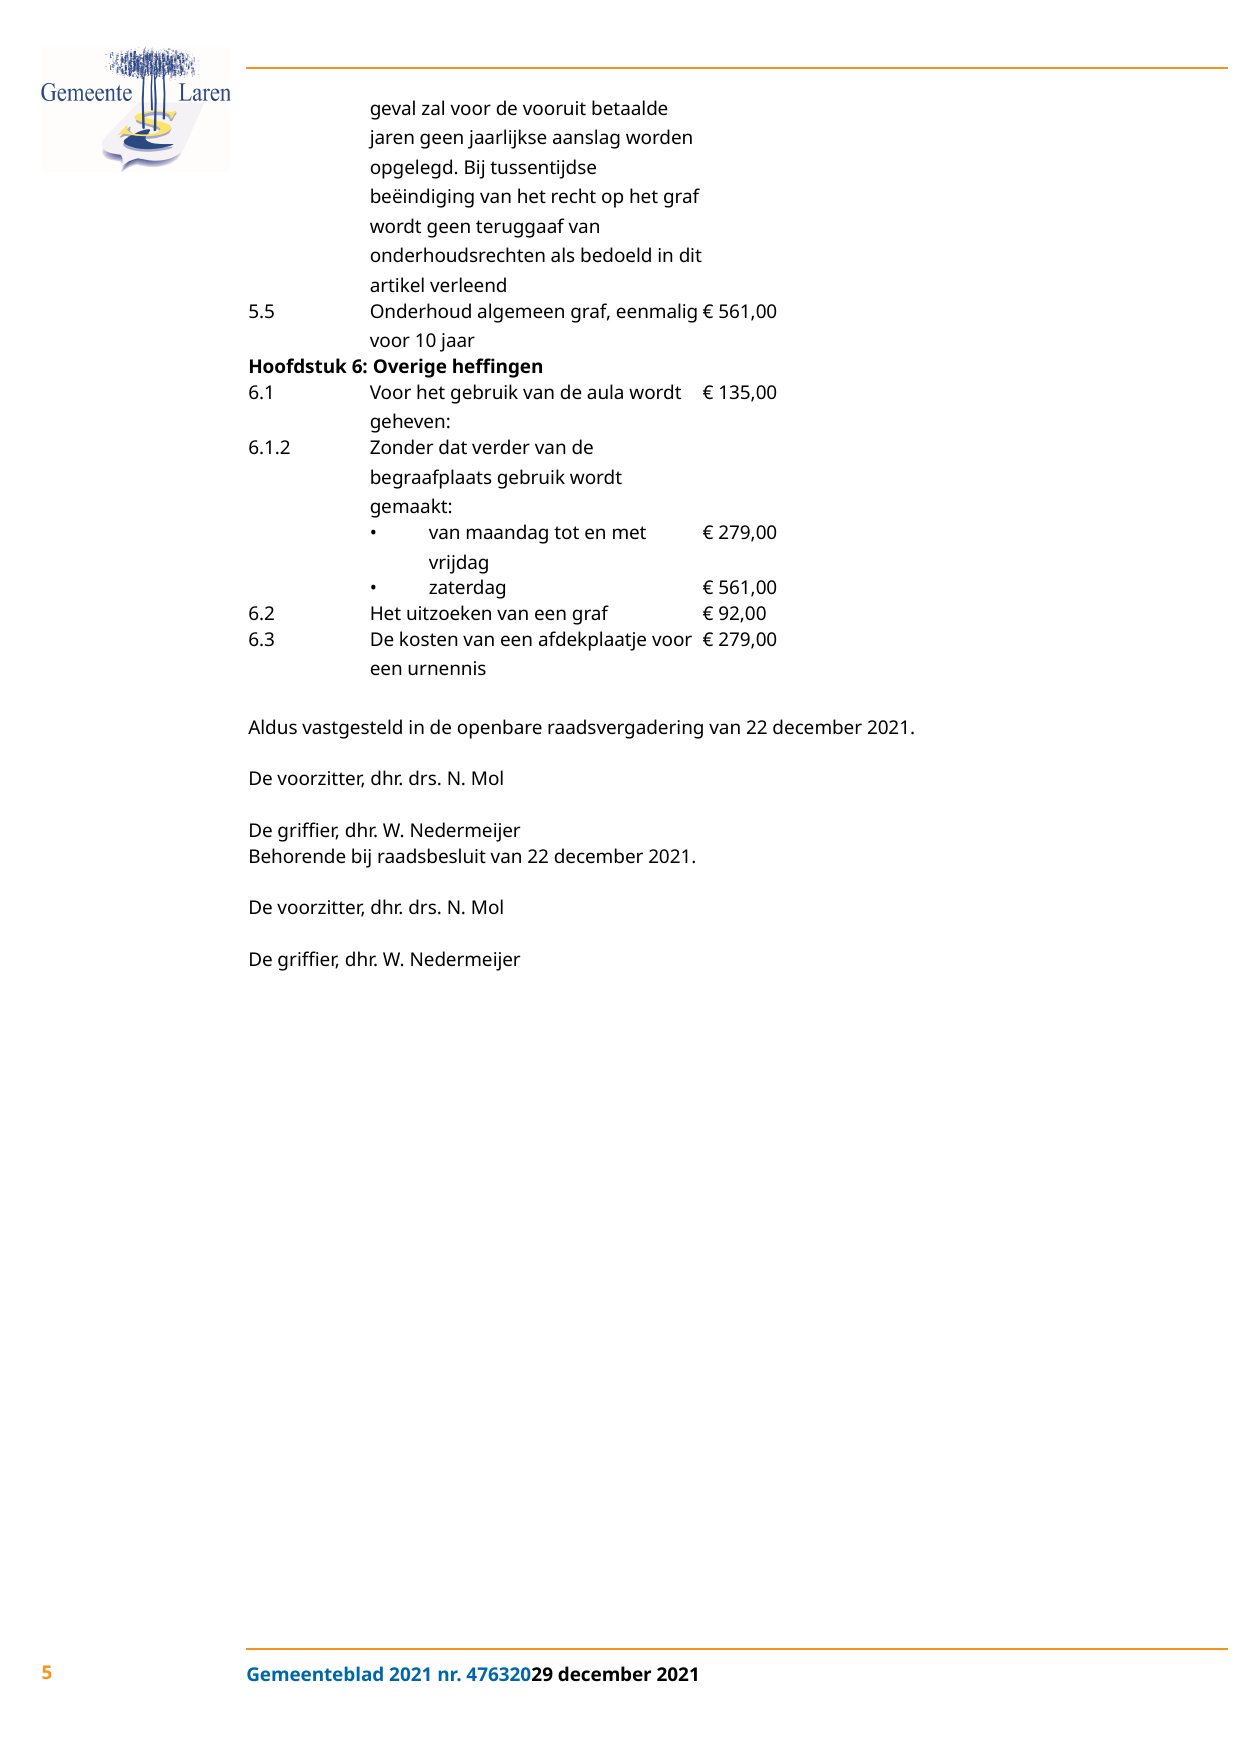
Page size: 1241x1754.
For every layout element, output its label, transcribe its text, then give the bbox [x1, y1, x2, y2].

table_cell € 135,00 [703, 379, 824, 434]
text De griffier, dhr. W. Nedermeijer [248, 946, 1152, 971]
table_cell Het uitzoeken van een graf [370, 600, 702, 626]
table_cell [703, 434, 824, 519]
text De voorzitter, dhr. drs. N. Mol [248, 894, 1152, 920]
picture [41, 47, 231, 172]
table_cell [703, 95, 824, 298]
text Aldus vastgesteld in de openbare raadsvergadering van 22 december 2021. [248, 714, 1152, 740]
table_cell 6.1.2 [248, 434, 369, 519]
table_cell € 561,00 [703, 298, 824, 353]
table_cell 6.1 [248, 379, 369, 434]
table_cell Hoofdstuk 6: Overige heffingen [248, 353, 824, 379]
table_cell [248, 519, 369, 574]
table_cell Zonder dat verder van de begraafplaats gebruik wordt gemaakt: [370, 434, 702, 519]
table_cell De kosten van een afdekplaatje voor een urnennis [370, 626, 702, 681]
text De griffier, dhr. W. Nedermeijer [248, 817, 1152, 843]
table_cell € 279,00 [703, 626, 824, 681]
table_cell geval zal voor de vooruit betaalde jaren geen jaarlijkse aanslag worden opgelegd. Bij tussentijdse beëindiging van het recht op het graf wordt geen teruggaaf van onderhoudsrechten als bedoeld in dit artikel verleend [370, 95, 702, 298]
table_cell € 561,00 [703, 575, 824, 600]
table_cell 5.5 [248, 298, 369, 353]
table_cell 6.2 [248, 600, 369, 626]
table_cell 6.3 [248, 626, 369, 681]
table_cell van maandag tot en met vrijdag [370, 519, 702, 574]
table_cell [248, 95, 369, 298]
text Behorende bij raadsbesluit van 22 december 2021. [248, 843, 1152, 868]
table_cell € 279,00 [703, 519, 824, 574]
table_cell [248, 575, 369, 600]
table_cell Onderhoud algemeen graf, eenmalig voor 10 jaar [370, 298, 702, 353]
table_cell € 92,00 [703, 600, 824, 626]
text De voorzitter, dhr. drs. N. Mol [248, 766, 1152, 791]
table_cell zaterdag [370, 575, 702, 600]
table_cell Voor het gebruik van de aula wordt geheven: [370, 379, 702, 434]
